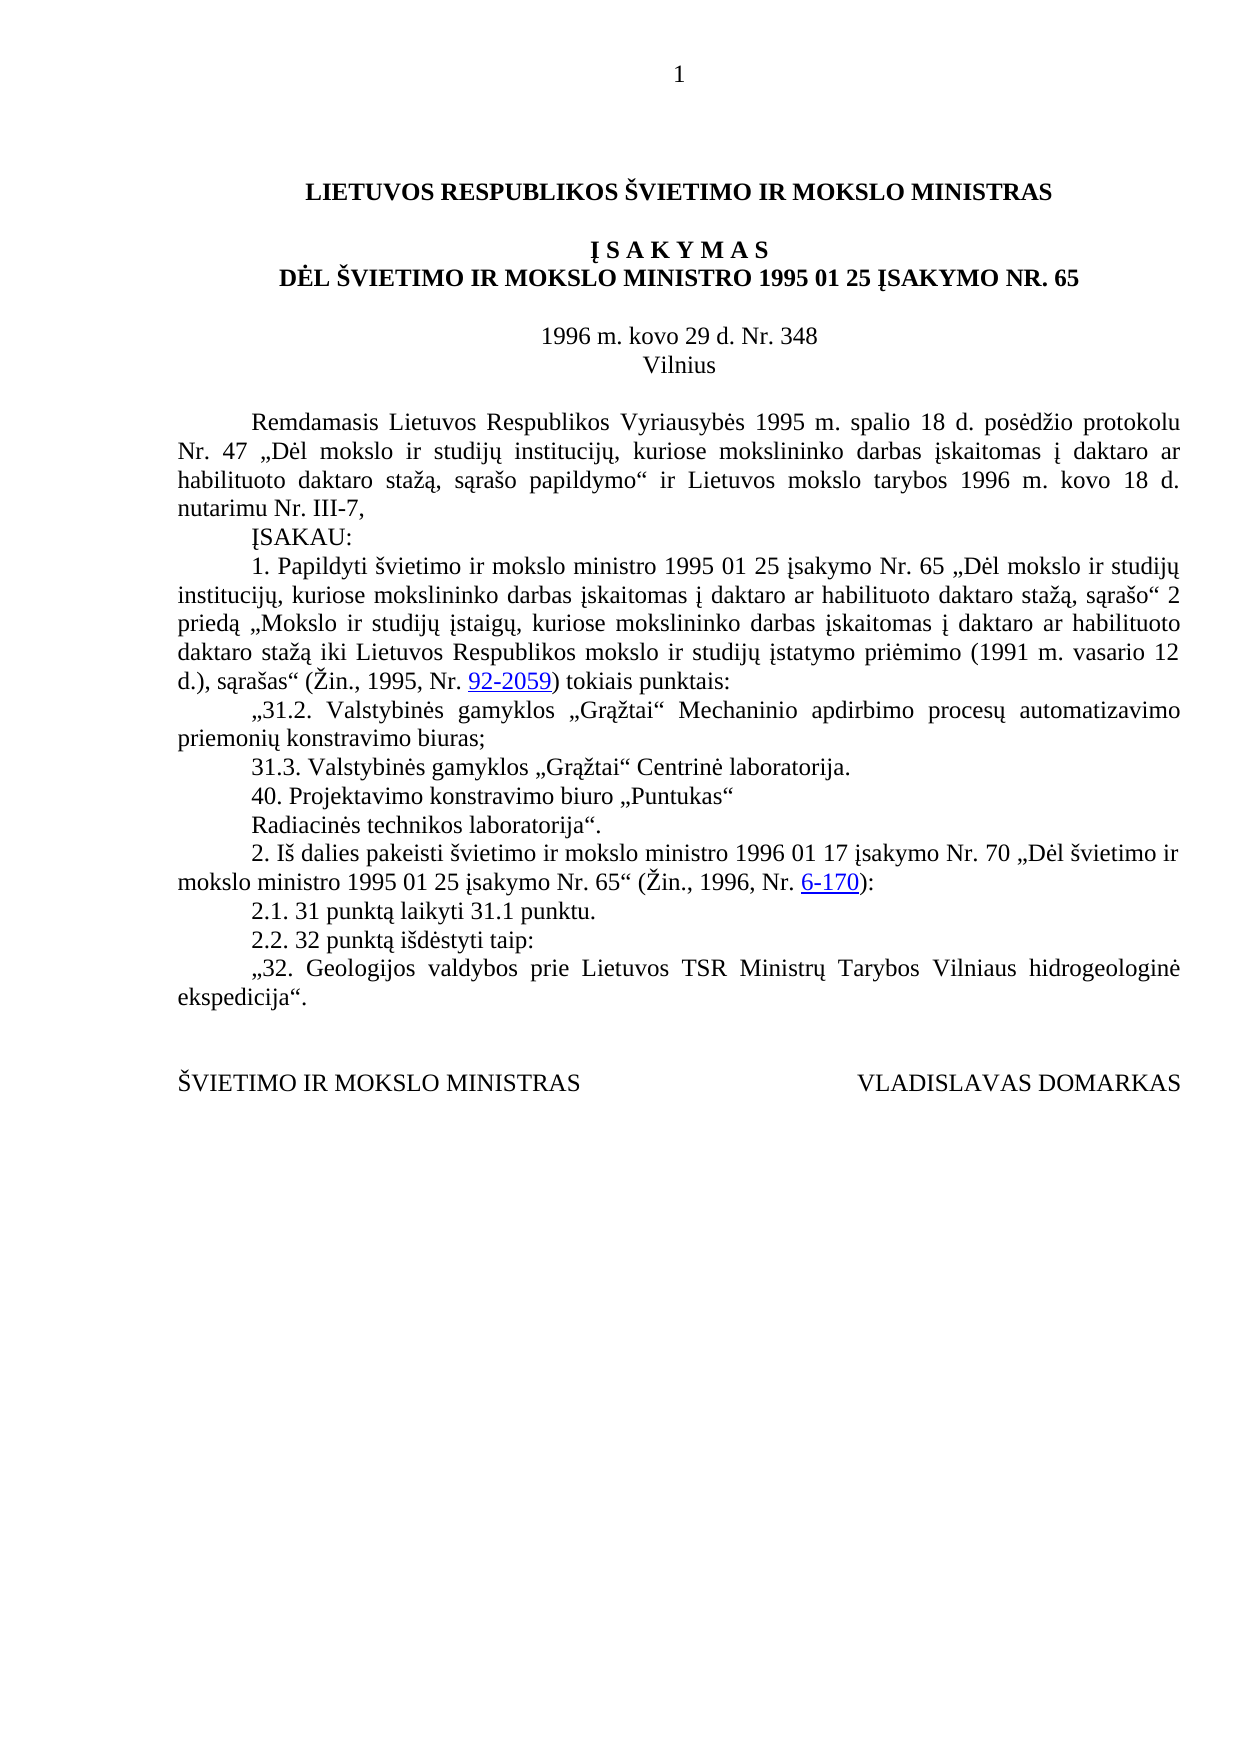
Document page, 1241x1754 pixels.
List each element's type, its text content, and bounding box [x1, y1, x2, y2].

text Remdamasis Lietuvos Respublikos Vyriausybės 1995 m. spalio 18 d. posėdžio protokolu Nr. 47 „Dėl mokslo ir studijų institucijų, kuriose mokslininko darbas įskaitomas į daktaro ar habilituoto daktaro stažą, sąrašo papildymo“ ir Lietuvos mokslo tarybos 1996 m. kovo 18 d. nutarimu Nr. III-7, [177, 407, 1181, 522]
text „32. Geologijos valdybos prie Lietuvos TSR Ministrų Tarybos Vilniaus hidrogeologinė ekspedicija“. [177, 953, 1181, 1011]
text 40. Projektavimo konstravimo biuro „Puntukas“ [177, 781, 1181, 810]
text ĮSAKAU: [177, 522, 1181, 551]
text 1996 m. kovo 29 d. Nr. 348 [177, 321, 1181, 350]
text 2.1. 31 punktą laikyti 31.1 punktu. [177, 896, 1181, 925]
text DĖL ŠVIETIMO IR MOKSLO MINISTRO 1995 01 25 ĮSAKYMO NR. 65 [177, 263, 1181, 292]
text 2.2. 32 punktą išdėstyti taip: [177, 925, 1181, 953]
text 31.3. Valstybinės gamyklos „Grąžtai“ Centrinė laboratorija. [177, 752, 1181, 781]
text Vilnius [177, 350, 1181, 378]
text 1. Papildyti švietimo ir mokslo ministro 1995 01 25 įsakymo Nr. 65 „Dėl mokslo ir studijų institucijų, kuriose mokslininko darbas įskaitomas į daktaro ar habilituoto daktaro stažą, sąrašo“ 2 priedą „Mokslo ir studijų įstaigų, kuriose mokslininko darbas įskaitomas į daktaro ar habilituoto daktaro stažą iki Lietuvos Respublikos mokslo ir studijų įstatymo priėmimo (1991 m. vasario 12 d.), sąrašas“ (Žin., 1995, Nr. 92-2059) tokiais punktais: [177, 551, 1181, 695]
text „31.2. Valstybinės gamyklos „Grąžtai“ Mechaninio apdirbimo procesų automatizavimo priemonių konstravimo biuras; [177, 695, 1181, 752]
text Radiacinės technikos laboratorija“. [177, 810, 1181, 838]
text LIETUVOS RESPUBLIKOS ŠVIETIMO IR MOKSLO MINISTRAS [177, 177, 1181, 206]
text 2. Iš dalies pakeisti švietimo ir mokslo ministro 1996 01 17 įsakymo Nr. 70 „Dėl švietimo ir mokslo ministro 1995 01 25 įsakymo Nr. 65“ (Žin., 1996, Nr. 6-170): [177, 838, 1181, 896]
text Į S A K Y M A S [177, 235, 1181, 263]
text ŠVIETIMO IR MOKSLO MINISTRAS VLADISLAVAS DOMARKAS [177, 1068, 1181, 1097]
